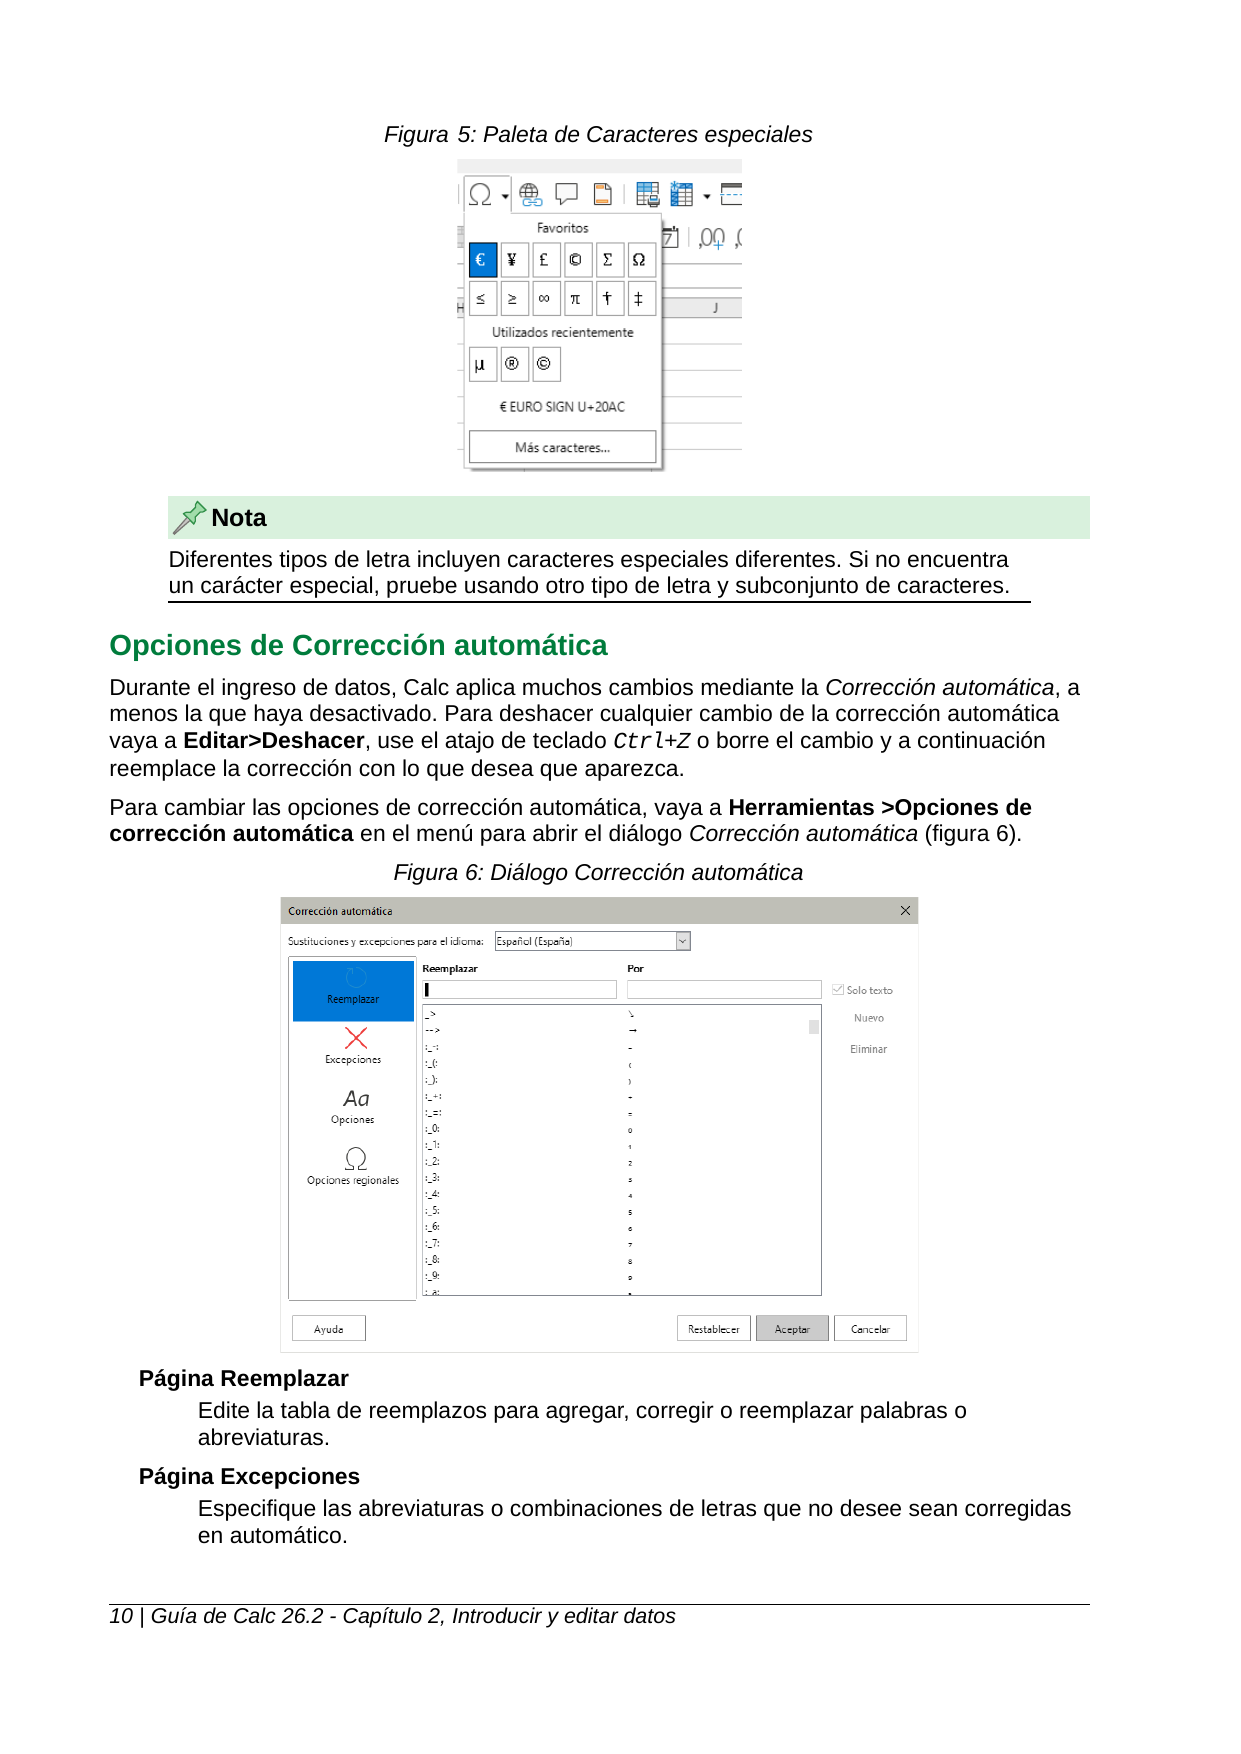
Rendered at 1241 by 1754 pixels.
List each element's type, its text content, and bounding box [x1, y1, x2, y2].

text Para cambiar las opciones de corrección automática, vaya a Herramientas >Opciones de corrección automática en el menú para abrir el diálogo Corrección automática (figura 6). [109, 794, 1090, 847]
text Página Reemplazar [139, 1365, 1090, 1391]
subtitle Opciones de Corrección automática [109, 628, 1090, 662]
text Especifique las abreviaturas o combinaciones de letras que no desee sean corregidas en automático. [198, 1495, 1090, 1548]
text Figura 6: Diálogo Corrección automática [281, 859, 918, 885]
text Página Excepciones [139, 1463, 1090, 1489]
text Figura 5: Paleta de Caracteres especiales [384, 121, 815, 147]
picture [457, 159, 742, 472]
text Diferentes tipos de letra incluyen caracteres especiales diferentes. Si no encuentra un carácter especial, pruebe usando otro tipo de letra y subconjunto de caracteres. [168, 546, 1031, 601]
subtitle Nota [168, 496, 1090, 539]
picture [280, 897, 919, 1353]
text Durante el ingreso de datos, Calc aplica muchos cambios mediante la Corrección automática, a menos la que haya desactivado. Para deshacer cualquier cambio de la corrección automática vaya a Editar>Deshacer, use el atajo de teclado Ctrl+Z o borre el cambio y a continuación reemplace la corrección con lo que desea que aparezca. [109, 674, 1090, 781]
text Edite la tabla de reemplazos para agregar, corregir o reemplazar palabras o abreviaturas. [198, 1397, 1090, 1450]
